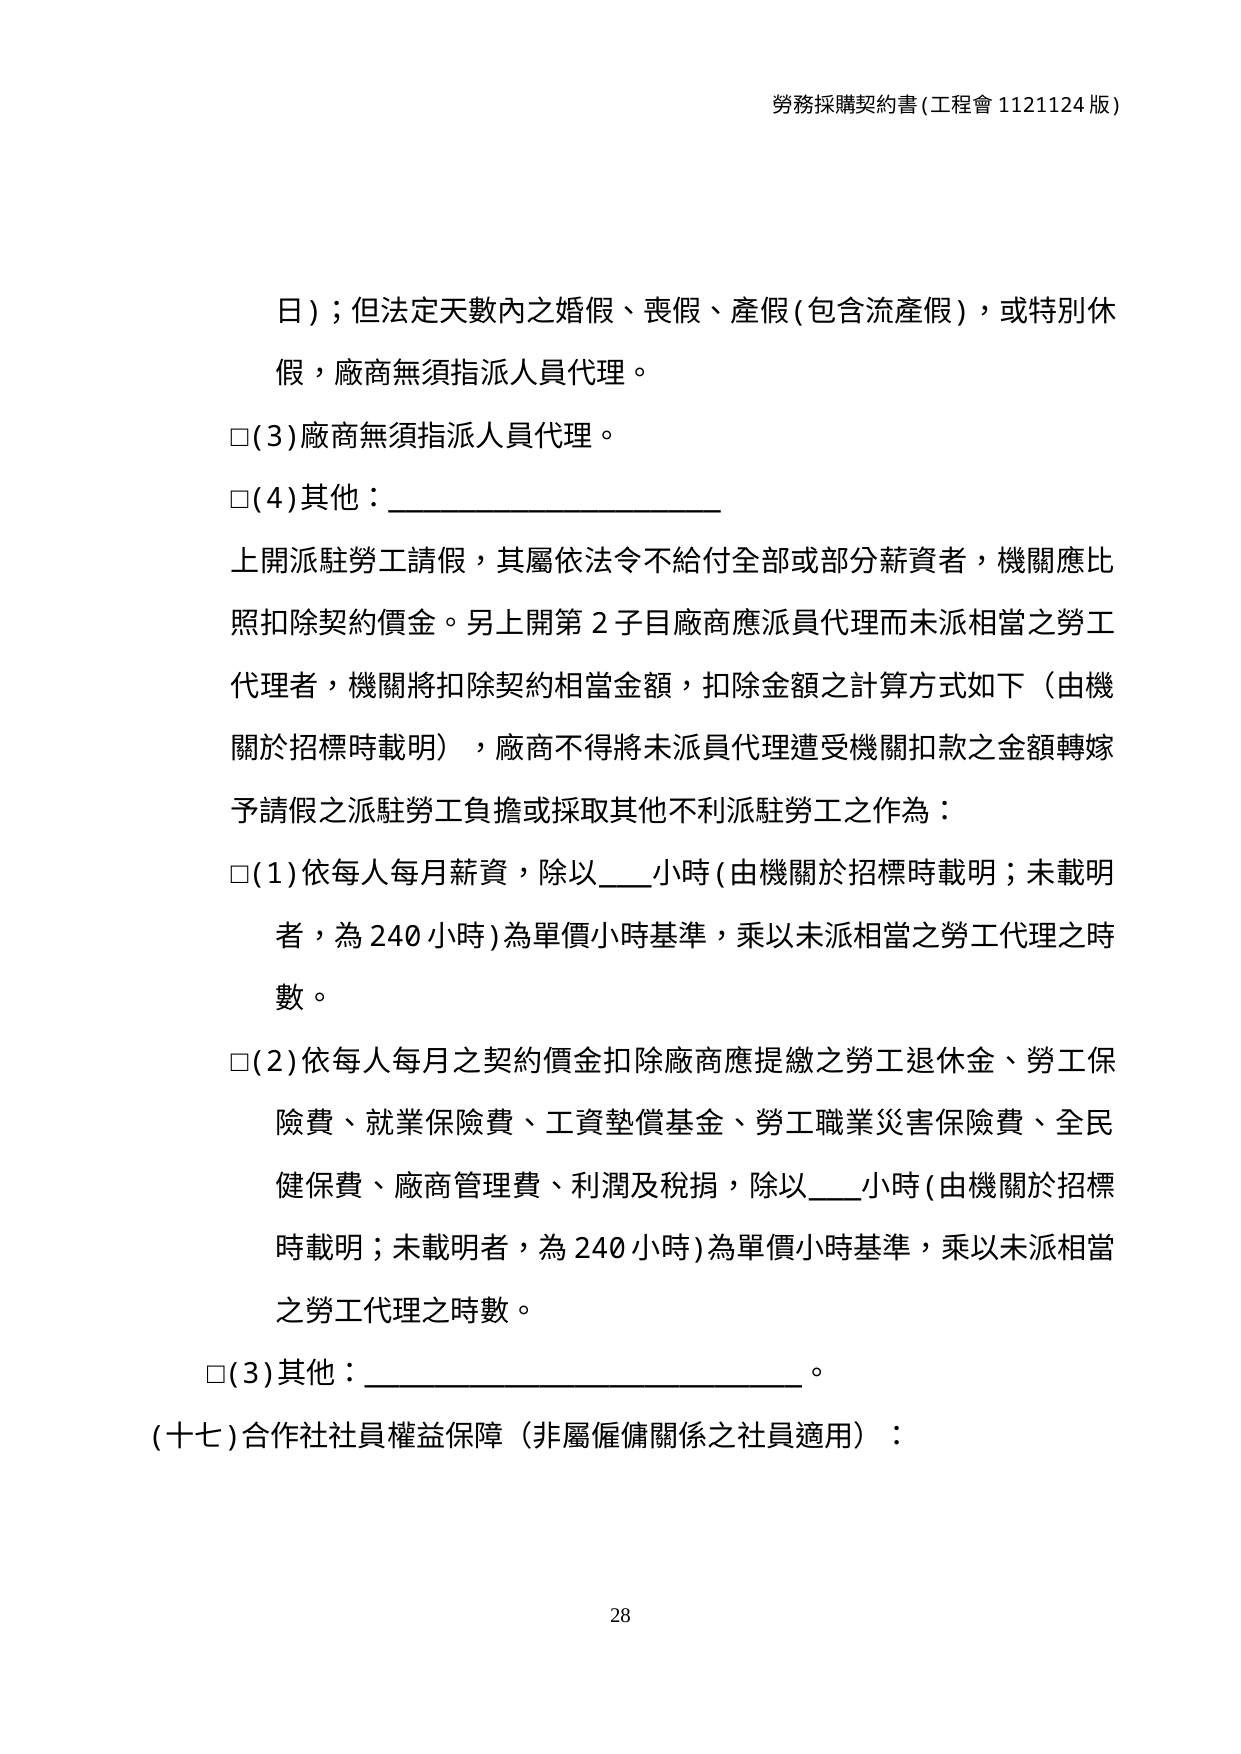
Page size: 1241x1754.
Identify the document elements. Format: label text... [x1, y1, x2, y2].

text □(2)依每人每月之契約價金扣除廠商應提繳之勞工退休金、勞工保險費、就業保險費、工資墊償基金、勞工職業災害保險費、全民健保費、廠商管理費、利潤及稅捐，除以___小時(由機關於招標時載明；未載明者，為240小時)為單價小時基準，乘以未派相當之勞工代理之時數。 [231, 1017, 1116, 1329]
text □(4)其他：___________________ [231, 454, 1116, 517]
text □(3)其他：_________________________。 [207, 1329, 1119, 1392]
text (十七)合作社社員權益保障（非屬僱傭關係之社員適用）： [148, 1392, 1122, 1454]
text 上開派駐勞工請假，其屬依法令不給付全部或部分薪資者，機關應比照扣除契約價金。另上開第2子目廠商應派員代理而未派相當之勞工代理者，機關將扣除契約相當金額，扣除金額之計算方式如下（由機關於招標時載明），廠商不得將未派員代理遭受機關扣款之金額轉嫁予請假之派駐勞工負擔或採取其他不利派駐勞工之作為： [230, 517, 1116, 829]
text □(3)廠商無須指派人員代理。 [231, 392, 1116, 454]
text □(1)依每人每月薪資，除以___小時(由機關於招標時載明；未載明者，為240小時)為單價小時基準，乘以未派相當之勞工代理之時數。 [231, 829, 1116, 1017]
text 日)；但法定天數內之婚假、喪假、產假(包含流產假)，或特別休假，廠商無須指派人員代理。 [231, 267, 1116, 392]
